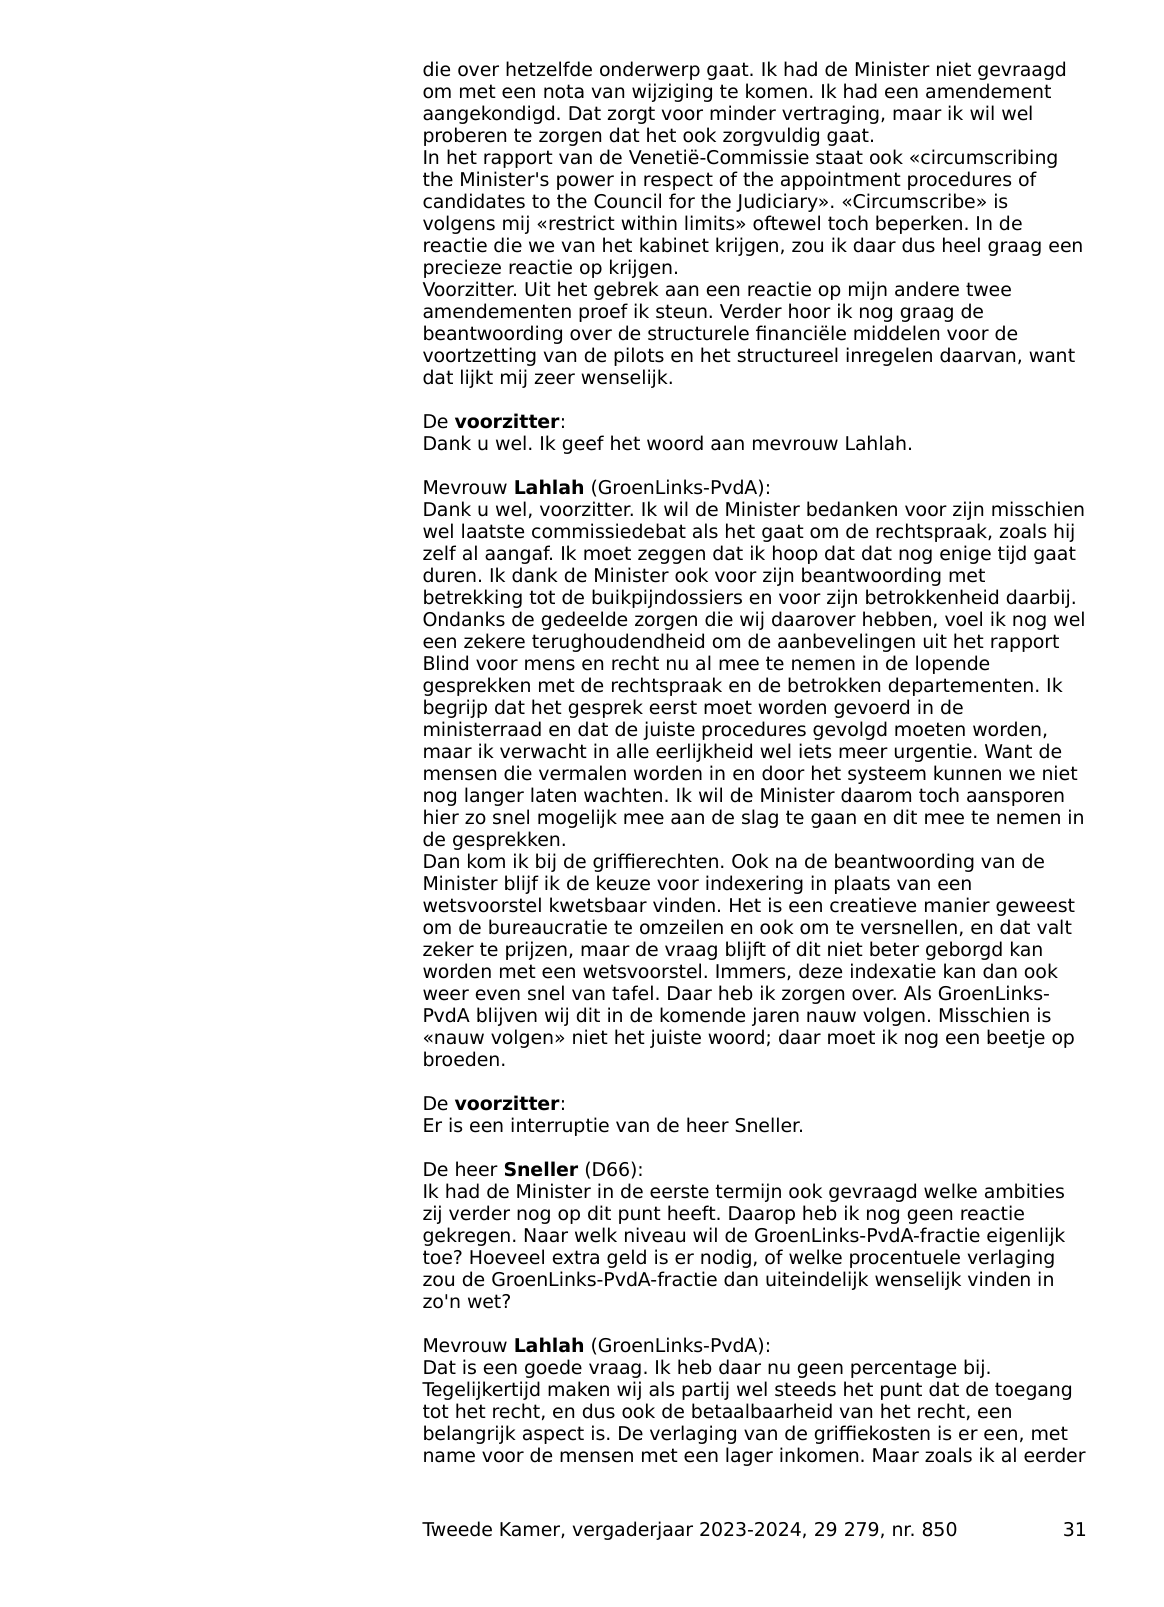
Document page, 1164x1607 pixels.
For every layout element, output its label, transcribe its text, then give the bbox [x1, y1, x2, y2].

text die over hetzelfde onderwerp gaat. Ik had de Minister niet gevraagd om met een nota van wijziging te komen. Ik had een amendement aangekondigd. Dat zorgt voor minder vertraging, maar ik wil wel proberen te zorgen dat het ook zorgvuldig gaat. [422, 59, 1087, 147]
text Dan kom ik bij de griffierechten. Ook na de beantwoording van de Minister blijf ik de keuze voor indexering in plaats van een wetsvoorstel kwetsbaar vinden. Het is een creatieve manier geweest om de bureaucratie te omzeilen en ook om te versnellen, en dat valt zeker te prijzen, maar de vraag blijft of dit niet beter geborgd kan worden met een wetsvoorstel. Immers, deze indexatie kan dan ook weer even snel van tafel. Daar heb ik zorgen over. Als GroenLinks-PvdA blijven wij dit in de komende jaren nauw volgen. Misschien is «nauw volgen» niet het juiste woord; daar moet ik nog een beetje op broeden. [422, 851, 1087, 1071]
text In het rapport van de Venetië-Commissie staat ook «circumscribing the Minister's power in respect of the appointment procedures of candidates to the Council for the Judiciary». «Circumscribe» is volgens mij «restrict within limits» oftewel toch beperken. In de reactie die we van het kabinet krijgen, zou ik daar dus heel graag een precieze reactie op krijgen. [422, 147, 1087, 279]
text Voorzitter. Uit het gebrek aan een reactie op mijn andere twee amendementen proef ik steun. Verder hoor ik nog graag de beantwoording over de structurele financiële middelen voor de voortzetting van de pilots en het structureel inregelen daarvan, want dat lijkt mij zeer wenselijk. [422, 279, 1087, 389]
text Dat is een goede vraag. Ik heb daar nu geen percentage bij. Tegelijkertijd maken wij als partij wel steeds het punt dat de toegang tot het recht, en dus ook de betaalbaarheid van het recht, een belangrijk aspect is. De verlaging van de griffiekosten is er een, met name voor de mensen met een lager inkomen. Maar zoals ik al eerder [422, 1357, 1087, 1467]
text Dank u wel, voorzitter. Ik wil de Minister bedanken voor zijn misschien wel laatste commissiedebat als het gaat om de rechtspraak, zoals hij zelf al aangaf. Ik moet zeggen dat ik hoop dat dat nog enige tijd gaat duren. Ik dank de Minister ook voor zijn beantwoording met betrekking tot de buikpijndossiers en voor zijn betrokkenheid daarbij. Ondanks de gedeelde zorgen die wij daarover hebben, voel ik nog wel een zekere terughoudendheid om de aanbevelingen uit het rapport Blind voor mens en recht nu al mee te nemen in de lopende gesprekken met de rechtspraak en de betrokken departementen. Ik begrijp dat het gesprek eerst moet worden gevoerd in de ministerraad en dat de juiste procedures gevolgd moeten worden, maar ik verwacht in alle eerlijkheid wel iets meer urgentie. Want de mensen die vermalen worden in en door het systeem kunnen we niet nog langer laten wachten. Ik wil de Minister daarom toch aansporen hier zo snel mogelijk mee aan de slag te gaan en dit mee te nemen in de gesprekken. [422, 499, 1087, 851]
text Dank u wel. Ik geef het woord aan mevrouw Lahlah. [422, 433, 1087, 455]
text Ik had de Minister in de eerste termijn ook gevraagd welke ambities zij verder nog op dit punt heeft. Daarop heb ik nog geen reactie gekregen. Naar welk niveau wil de GroenLinks-PvdA-fractie eigenlijk toe? Hoeveel extra geld is er nodig, of welke procentuele verlaging zou de GroenLinks-PvdA-fractie dan uiteindelijk wenselijk vinden in zo'n wet? [422, 1181, 1087, 1313]
text De heer Sneller (D66): [422, 1159, 1087, 1181]
text De voorzitter: [422, 1093, 1087, 1115]
text Mevrouw Lahlah (GroenLinks-PvdA): [422, 477, 1087, 499]
text De voorzitter: [422, 411, 1087, 433]
text Er is een interruptie van de heer Sneller. [422, 1115, 1087, 1137]
text Mevrouw Lahlah (GroenLinks-PvdA): [422, 1335, 1087, 1357]
